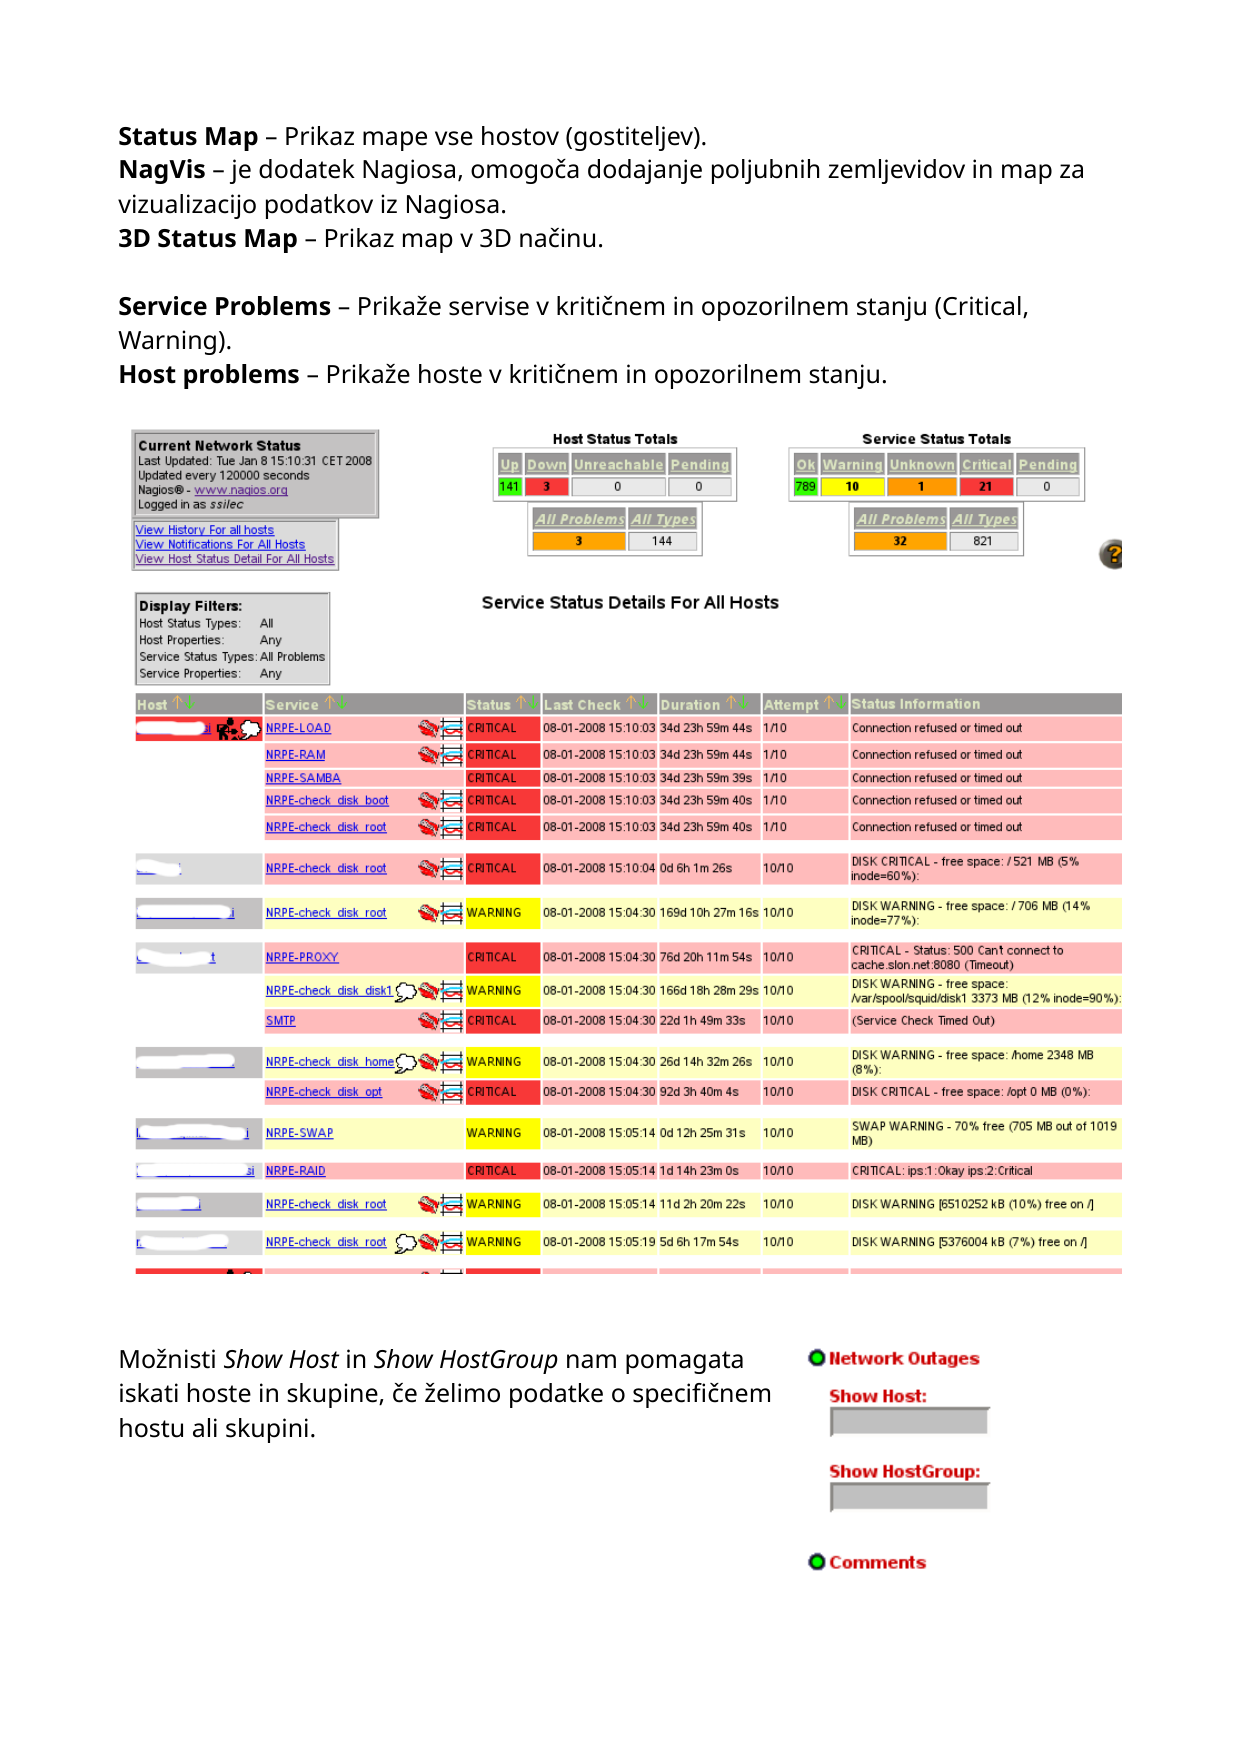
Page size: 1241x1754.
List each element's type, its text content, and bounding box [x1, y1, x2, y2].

text [1022, 1376, 1122, 1410]
text Host problems – Prikaže hoste v kritičnem in opozorilnem stanju. [118, 357, 1122, 391]
picture [118, 424, 1122, 1274]
text hostu ali skupini. [118, 1410, 799, 1444]
text Service Problems – Prikaže servise v kritičnem in opozorilnem stanju (Critical, Warning). [118, 288, 1122, 357]
text Status Map – Prikaz mape vse hostov (gostiteljev). [118, 118, 1122, 152]
picture [799, 1346, 1022, 1572]
text [1022, 1410, 1122, 1444]
text NagVis – je dodatek Nagiosa, omogoča dodajanje poljubnih zemljevidov in map za vizualizacijo podatkov iz Nagiosa. [118, 152, 1122, 220]
text 3D Status Map – Prikaz map v 3D načinu. [118, 220, 1122, 254]
text iskati hoste in skupine, če želimo podatke o specifičnem [118, 1376, 799, 1410]
text Možnisti Show Host in Show HostGroup nam pomagata [118, 1342, 1122, 1376]
